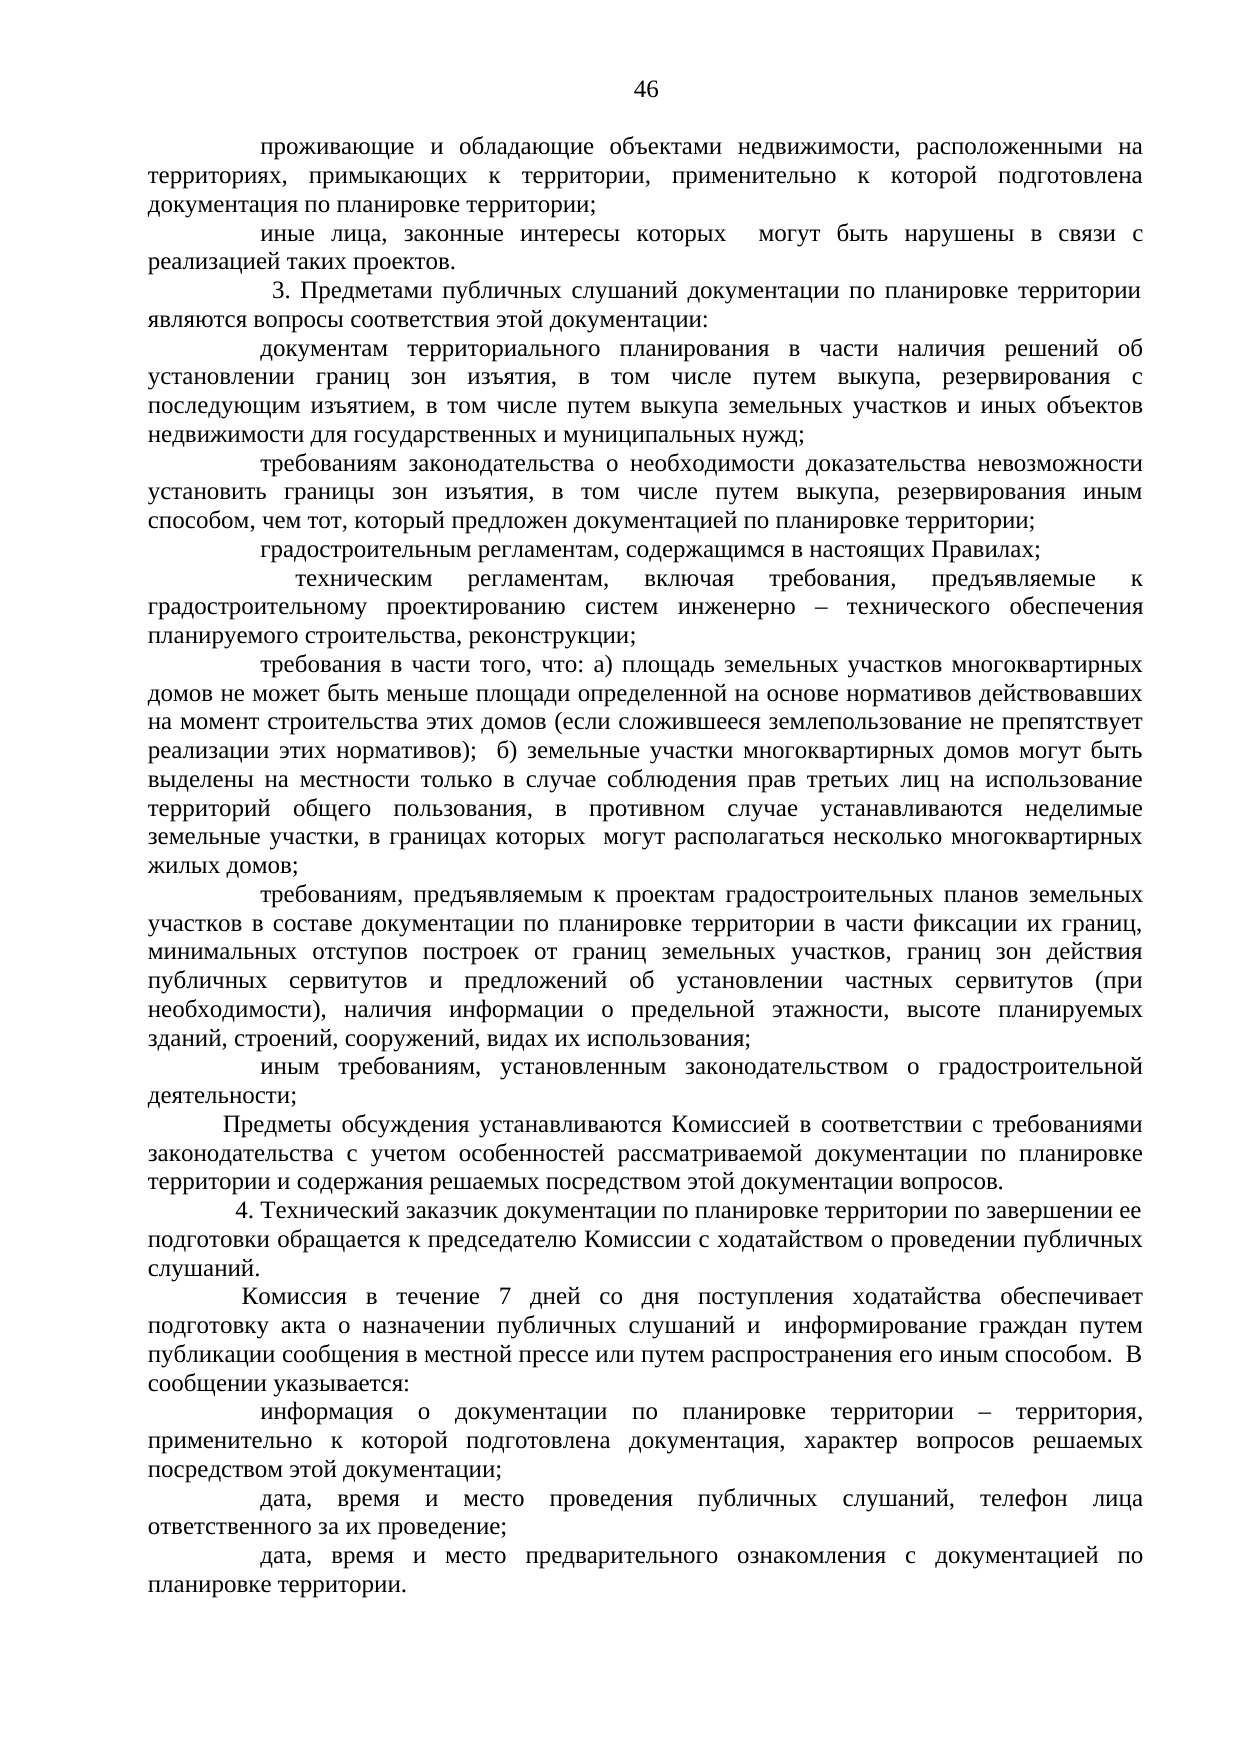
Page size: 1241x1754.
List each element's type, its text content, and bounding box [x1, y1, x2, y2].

text Предметы обсуждения устанавливаются Комиссией в соответствии с требованиями законодательства с учетом особенностей рассматриваемой документации по планировке территории и содержания решаемых посредством этой документации вопросов. [148, 1109, 1144, 1195]
text 4. Технический заказчик документации по планировке территории по завершении ее подготовки обращается к председателю Комиссии с ходатайством о проведении публичных слушаний. [148, 1195, 1144, 1281]
list дата, время и место проведения публичных слушаний, телефон лица ответственного за их проведение; [148, 1483, 1144, 1540]
list требованиям, предъявляемым к проектам градостроительных планов земельных участков в составе документации по планировке территории в части фиксации их границ, минимальных отступов построек от границ земельных участков, границ зон действия публичных сервитутов и предложений об установлении частных сервитутов (при необходимости), наличия информации о предельной этажности, высоте планируемых зданий, строений, сооружений, видах их использования; [148, 879, 1144, 1051]
text Комиссия в течение 7 дней со дня поступления ходатайства обеспечивает подготовку акта о назначении публичных слушаний и информирование граждан путем публикации сообщения в местной прессе или путем распространения его иным способом. В сообщении указывается: [148, 1281, 1144, 1396]
list техническим регламентам, включая требования, предъявляемые к градостроительному проектированию систем инженерно – технического обеспечения планируемого строительства, реконструкции; [148, 563, 1144, 649]
list дата, время и место предварительного ознакомления с документацией по планировке территории. [148, 1540, 1144, 1598]
list информация о документации по планировке территории – территория, применительно к которой подготовлена документация, характер вопросов решаемых посредством этой документации; [148, 1396, 1144, 1483]
list иные лица, законные интересы которых могут быть нарушены в связи с реализацией таких проектов. [148, 218, 1144, 275]
list градостроительным регламентам, содержащимся в настоящих Правилах; [148, 534, 1144, 563]
list документам территориального планирования в части наличия решений об установлении границ зон изъятия, в том числе путем выкупа, резервирования с последующим изъятием, в том числе путем выкупа земельных участков и иных объектов недвижимости для государственных и муниципальных нужд; [148, 333, 1144, 448]
list требования в части того, что: а) площадь земельных участков многоквартирных домов не может быть меньше площади определенной на основе нормативов действовавших на момент строительства этих домов (если сложившееся землепользование не препятствует реализации этих нормативов); б) земельные участки многоквартирных домов могут быть выделены на местности только в случае соблюдения прав третьих лиц на использование территорий общего пользования, в противном случае устанавливаются неделимые земельные участки, в границах которых могут располагаться несколько многоквартирных жилых домов; [148, 649, 1144, 879]
list проживающие и обладающие объектами недвижимости, расположенными на территориях, примыкающих к территории, применительно к которой подготовлена документация по планировке территории; [148, 131, 1144, 218]
list иным требованиям, установленным законодательством о градостроительной деятельности; [148, 1051, 1144, 1109]
list требованиям законодательства о необходимости доказательства невозможности установить границы зон изъятия, в том числе путем выкупа, резервирования иным способом, чем тот, который предложен документацией по планировке территории; [148, 448, 1144, 534]
text 3. Предметами публичных слушаний документации по планировке территории являются вопросы соответствия этой документации: [148, 275, 1144, 333]
